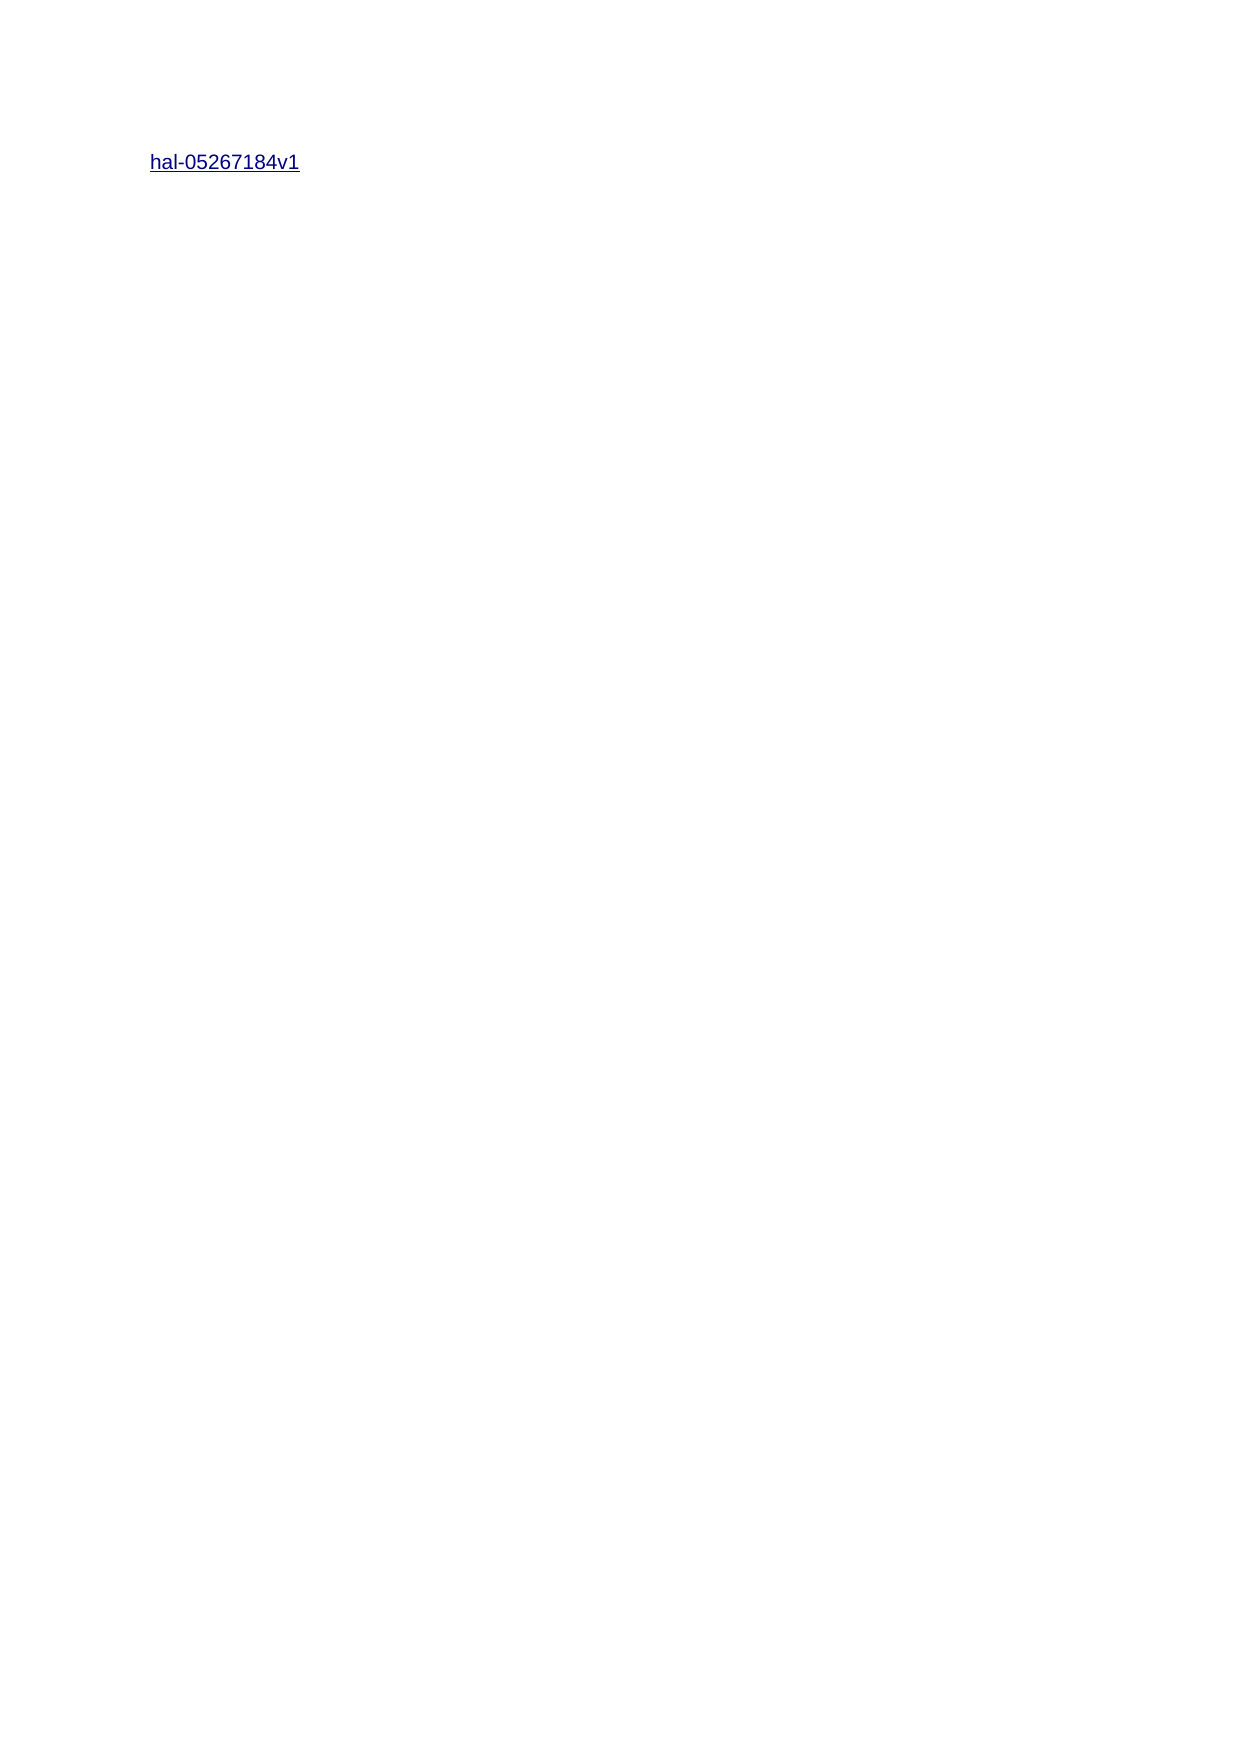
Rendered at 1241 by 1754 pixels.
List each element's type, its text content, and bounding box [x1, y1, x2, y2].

table_cell hal-05267184v1 [150, 150, 1090, 174]
